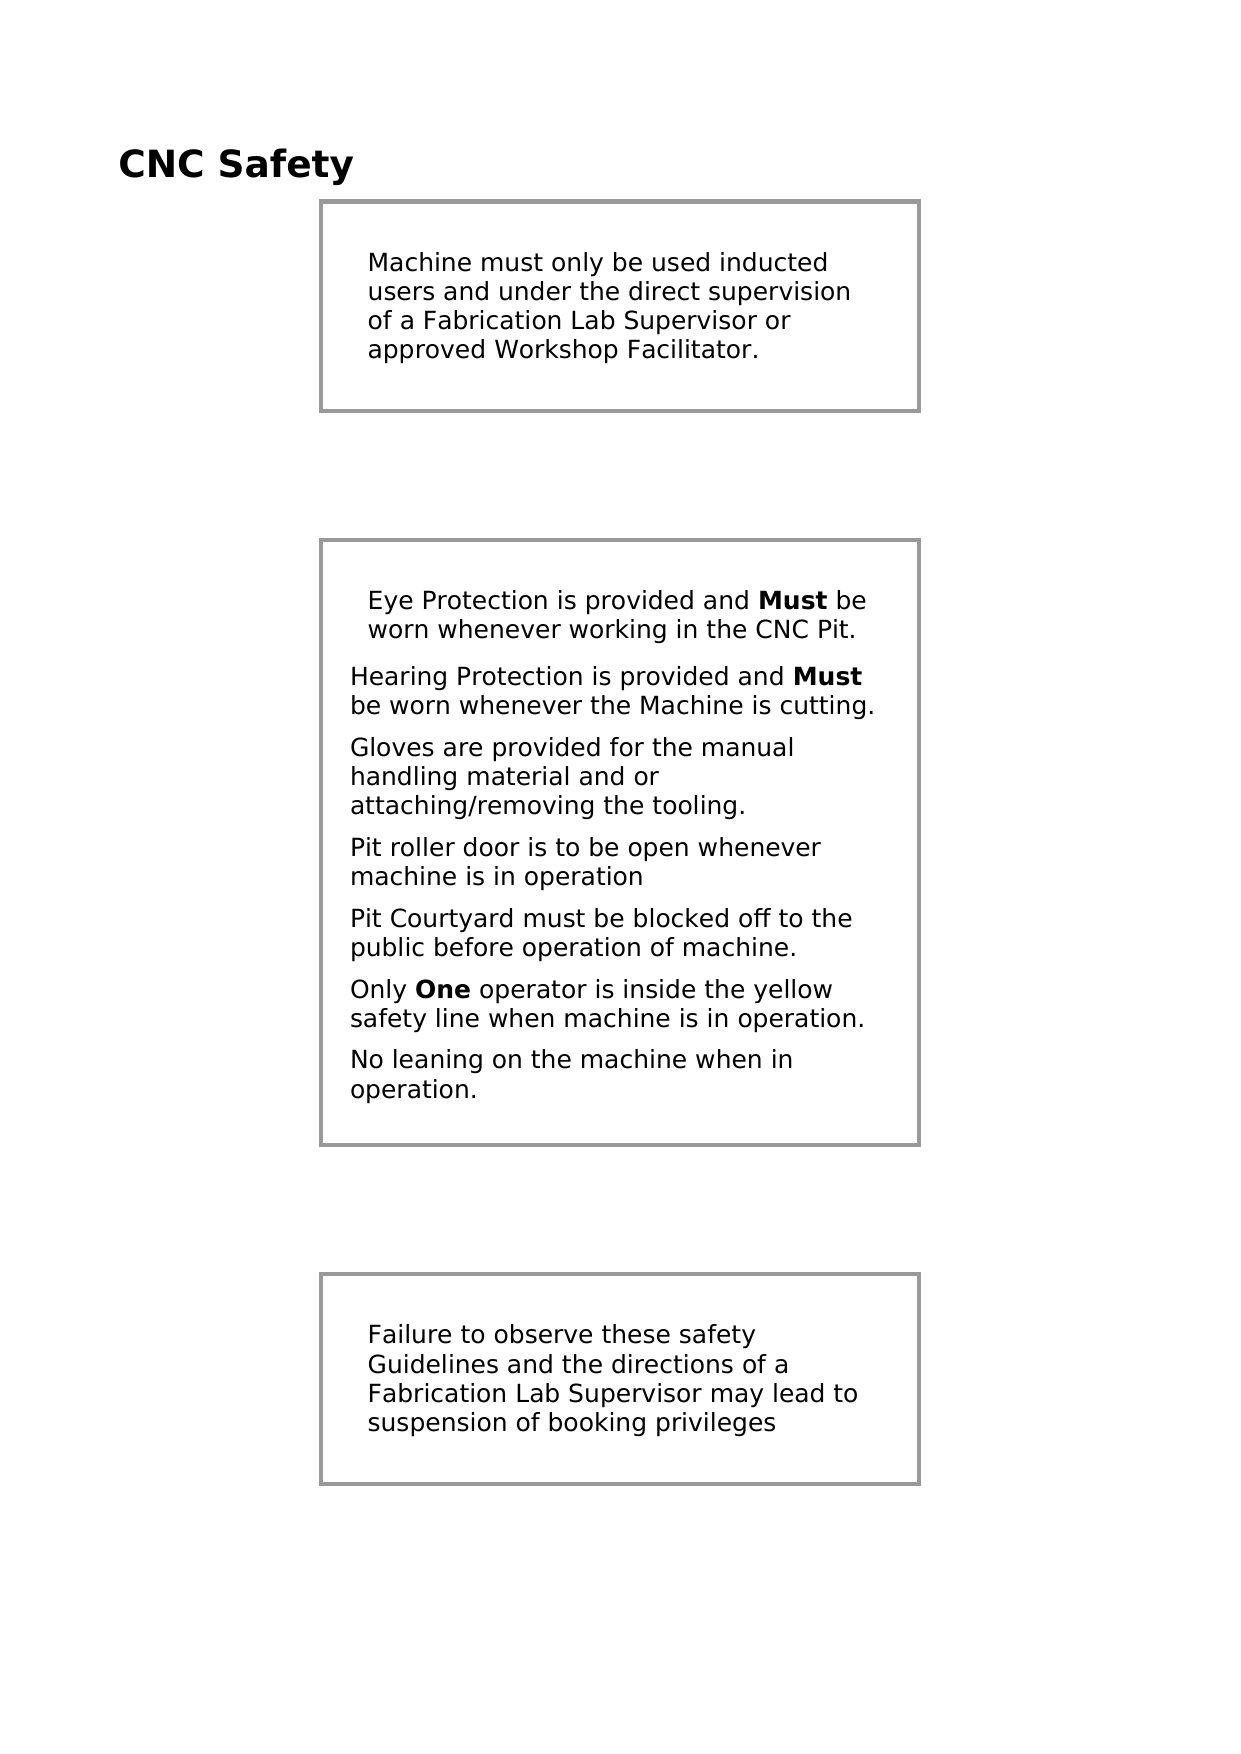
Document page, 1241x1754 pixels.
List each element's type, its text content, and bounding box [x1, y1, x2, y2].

table_header Failure to observe these safety Guidelines and the directions of a Fabrication Lab Supervisor may lead to suspension of booking privileges [332, 1285, 908, 1473]
subtitle CNC Safety [118, 143, 1122, 187]
table_header Machine must only be used inducted users and under the direct supervision of a Fabrication Lab Supervisor or approved Workshop Facilitator. [332, 212, 908, 400]
table_header Eye Protection is provided and Must be worn whenever working in the CNC Pit. Hearing Protection is provided and Must be worn whenever the Machine is cutting. Gloves are provided for the manual handling material and or attaching/removing the tooling. Pit roller door is to be open whenever machine is in operation Pit Courtyard must be blocked off to the public before operation of machine. Only One operator is inside the yellow safety line when machine is in operation. No leaning on the machine when in operation. [332, 551, 908, 1134]
